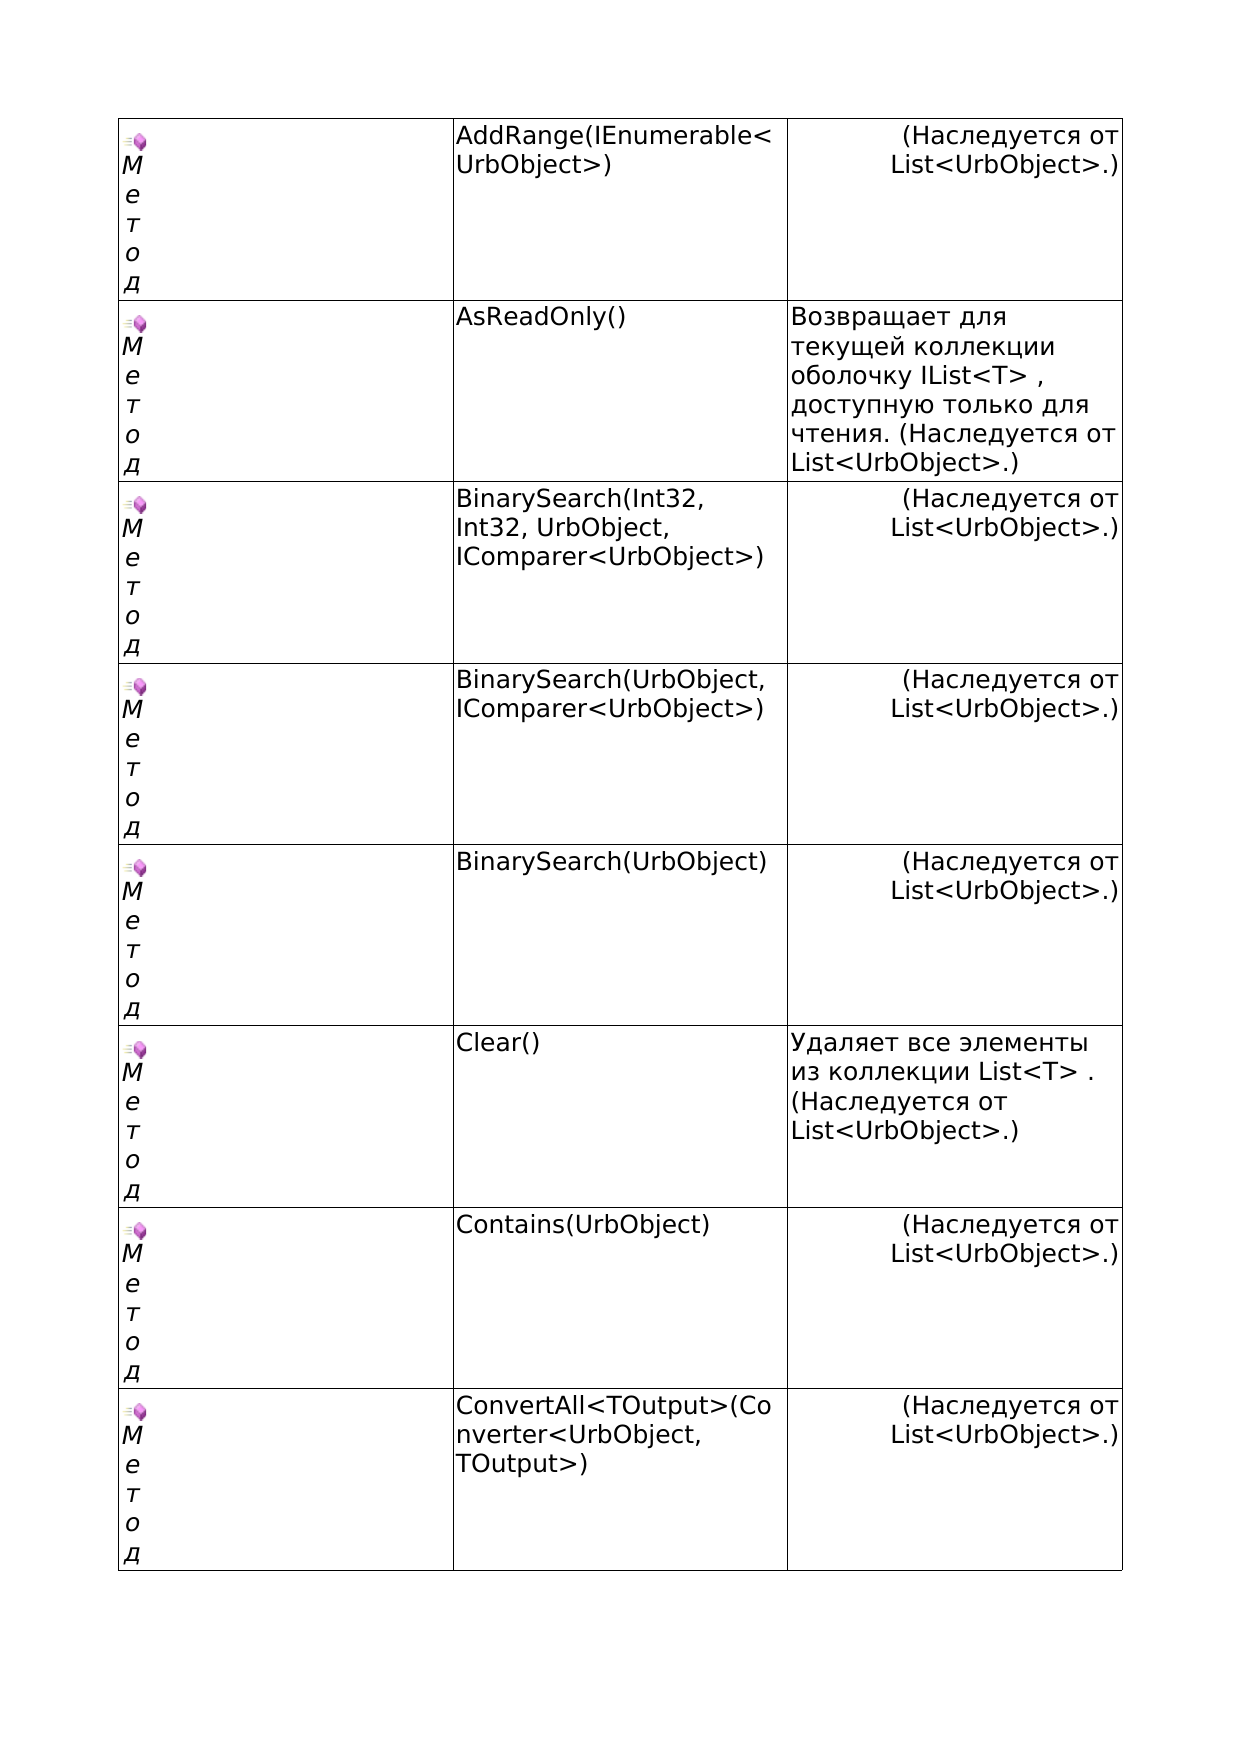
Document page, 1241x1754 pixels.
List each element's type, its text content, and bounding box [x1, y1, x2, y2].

table_cell (Наследуется от List<UrbObject>.) [788, 664, 1122, 844]
table_cell (Наследуется от List<UrbObject>.) [788, 1389, 1122, 1570]
table_cell ConvertAll<TOutput>(Converter<UrbObject, TOutput>) [454, 1389, 787, 1570]
table_cell BinarySearch(UrbObject, IComparer<UrbObject>) [454, 664, 787, 844]
picture [121, 315, 147, 333]
table_cell AddRange(IEnumerable<UrbObject>) [454, 119, 787, 299]
picture [121, 496, 147, 514]
table_cell (Наследуется от List<UrbObject>.) [788, 482, 1122, 662]
picture [121, 859, 147, 877]
table_cell AsReadOnly() [454, 301, 787, 481]
table_cell Contains(UrbObject) [454, 1208, 787, 1388]
table_cell [119, 1389, 453, 1570]
table_cell [119, 845, 453, 1025]
table_cell Удаляет все элементы из коллекции List<T> . (Наследуется от List<UrbObject>.) [788, 1026, 1122, 1207]
picture [121, 1222, 147, 1240]
table_cell [119, 1026, 453, 1207]
table_cell Возвращает для текущей коллекции оболочку IList<T> , доступную только для чтения. (Наследуется от List<UrbObject>.) [788, 301, 1122, 481]
table_cell (Наследуется от List<UrbObject>.) [788, 1208, 1122, 1388]
table_cell (Наследуется от List<UrbObject>.) [788, 119, 1122, 299]
table_cell BinarySearch(Int32, Int32, UrbObject, IComparer<UrbObject>) [454, 482, 787, 662]
picture [121, 133, 147, 151]
table_cell [119, 301, 453, 481]
table_cell [119, 1208, 453, 1388]
table_cell [119, 119, 453, 299]
table_cell [119, 482, 453, 662]
table_cell [119, 664, 453, 844]
table_cell (Наследуется от List<UrbObject>.) [788, 845, 1122, 1025]
picture [121, 678, 147, 696]
picture [121, 1403, 147, 1421]
table_cell Clear() [454, 1026, 787, 1207]
table_cell BinarySearch(UrbObject) [454, 845, 787, 1025]
picture [121, 1041, 147, 1059]
